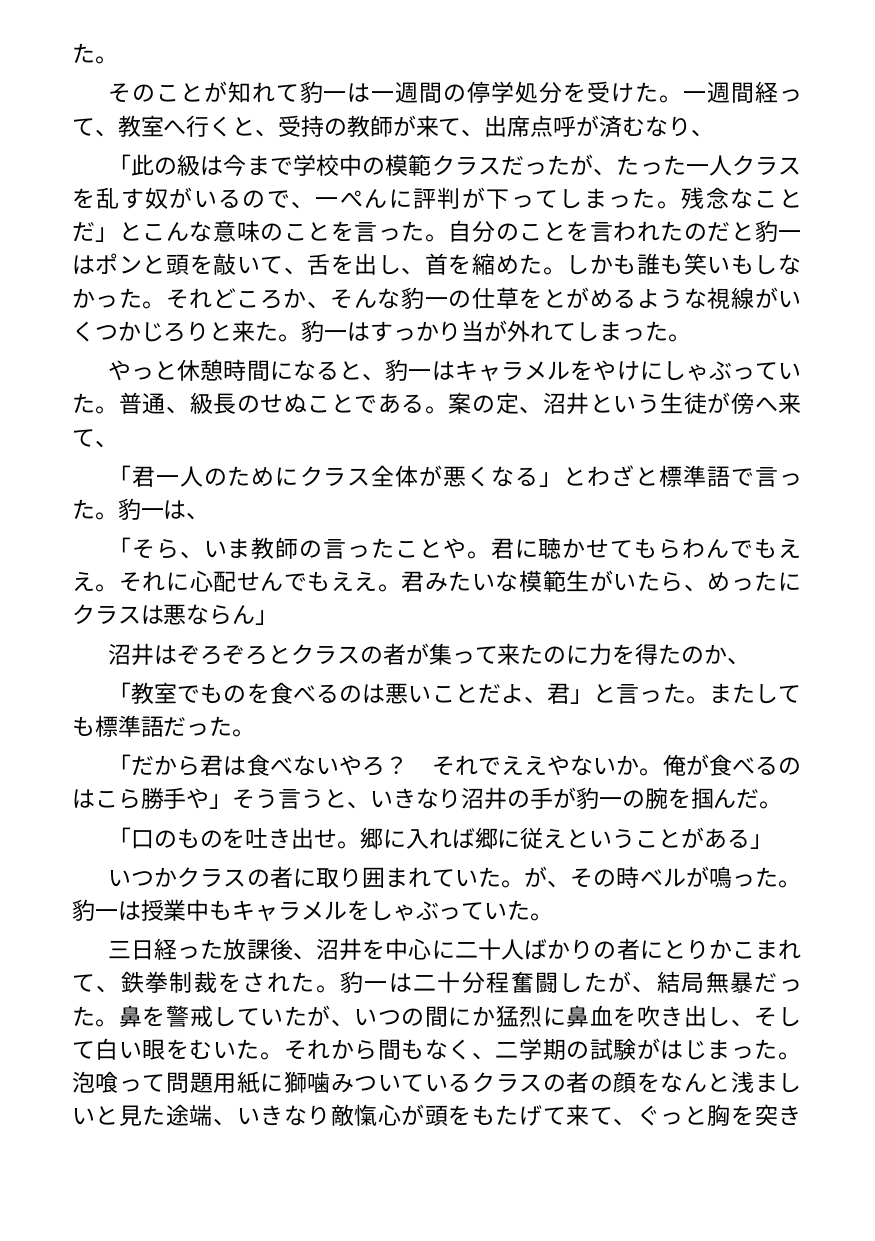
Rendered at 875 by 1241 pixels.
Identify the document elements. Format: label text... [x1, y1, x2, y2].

text やっと休憩時間になると、豹一はキャラメルをやけにしゃぶっていた。普通、級長のせぬことである。案の定、沼井という生徒が傍へ来て、 [72, 353, 802, 453]
text た。 [72, 36, 802, 69]
text 「そら、いま教師の言ったことや。君に聴かせてもらわんでもええ。それに心配せんでもええ。君みたいな模範生がいたら、めったにクラスは悪ならん」 [72, 531, 802, 631]
text 「教室でものを食べるのは悪いことだよ、君」と言った。またしても標準語だった。 [72, 676, 802, 742]
text 三日経った放課後、沼井を中心に二十人ばかりの者にとりかこまれて、鉄拳制裁をされた。豹一は二十分程奮闘したが、結局無暴だった。鼻を警戒していたが、いつの間にか猛烈に鼻血を吹き出し、そして白い眼をむいた。それから間もなく、二学期の試験がはじまった。泡喰って問題用紙に獅噛みついているクラスの者の顔をなんと浅ましいと見た途端、いきなり敵愾心が頭をもたげて来て、ぐっと胸を突き [72, 932, 802, 1131]
text 「だから君は食べないやろ？ それでええやないか。俺が食べるのはこら勝手や」そう言うと、いきなり沼井の手が豹一の腕を掴んだ。 [72, 748, 802, 814]
text そのことが知れて豹一は一週間の停学処分を受けた。一週間経って、教室へ行くと、受持の教師が来て、出席点呼が済むなり、 [72, 75, 802, 142]
text 沼井はぞろぞろとクラスの者が集って来たのに力を得たのか、 [72, 637, 802, 670]
text 「君一人のためにクラス全体が悪くなる」とわざと標準語で言った。豹一は、 [72, 458, 802, 525]
text いつかクラスの者に取り囲まれていた。が、その時ベルが鳴った。豹一は授業中もキャラメルをしゃぶっていた。 [72, 860, 802, 926]
text 「口のものを吐き出せ。郷に入れば郷に従えということがある」 [72, 821, 802, 854]
text 「此の級は今まで学校中の模範クラスだったが、たった一人クラスを乱す奴がいるので、一ぺんに評判が下ってしまった。残念なことだ」とこんな意味のことを言った。自分のことを言われたのだと豹一はポンと頭を敲いて、舌を出し、首を縮めた。しかも誰も笑いもしなかった。それどころか、そんな豹一の仕草をとがめるような視線がいくつかじろりと来た。豹一はすっかり当が外れてしまった。 [72, 148, 802, 347]
